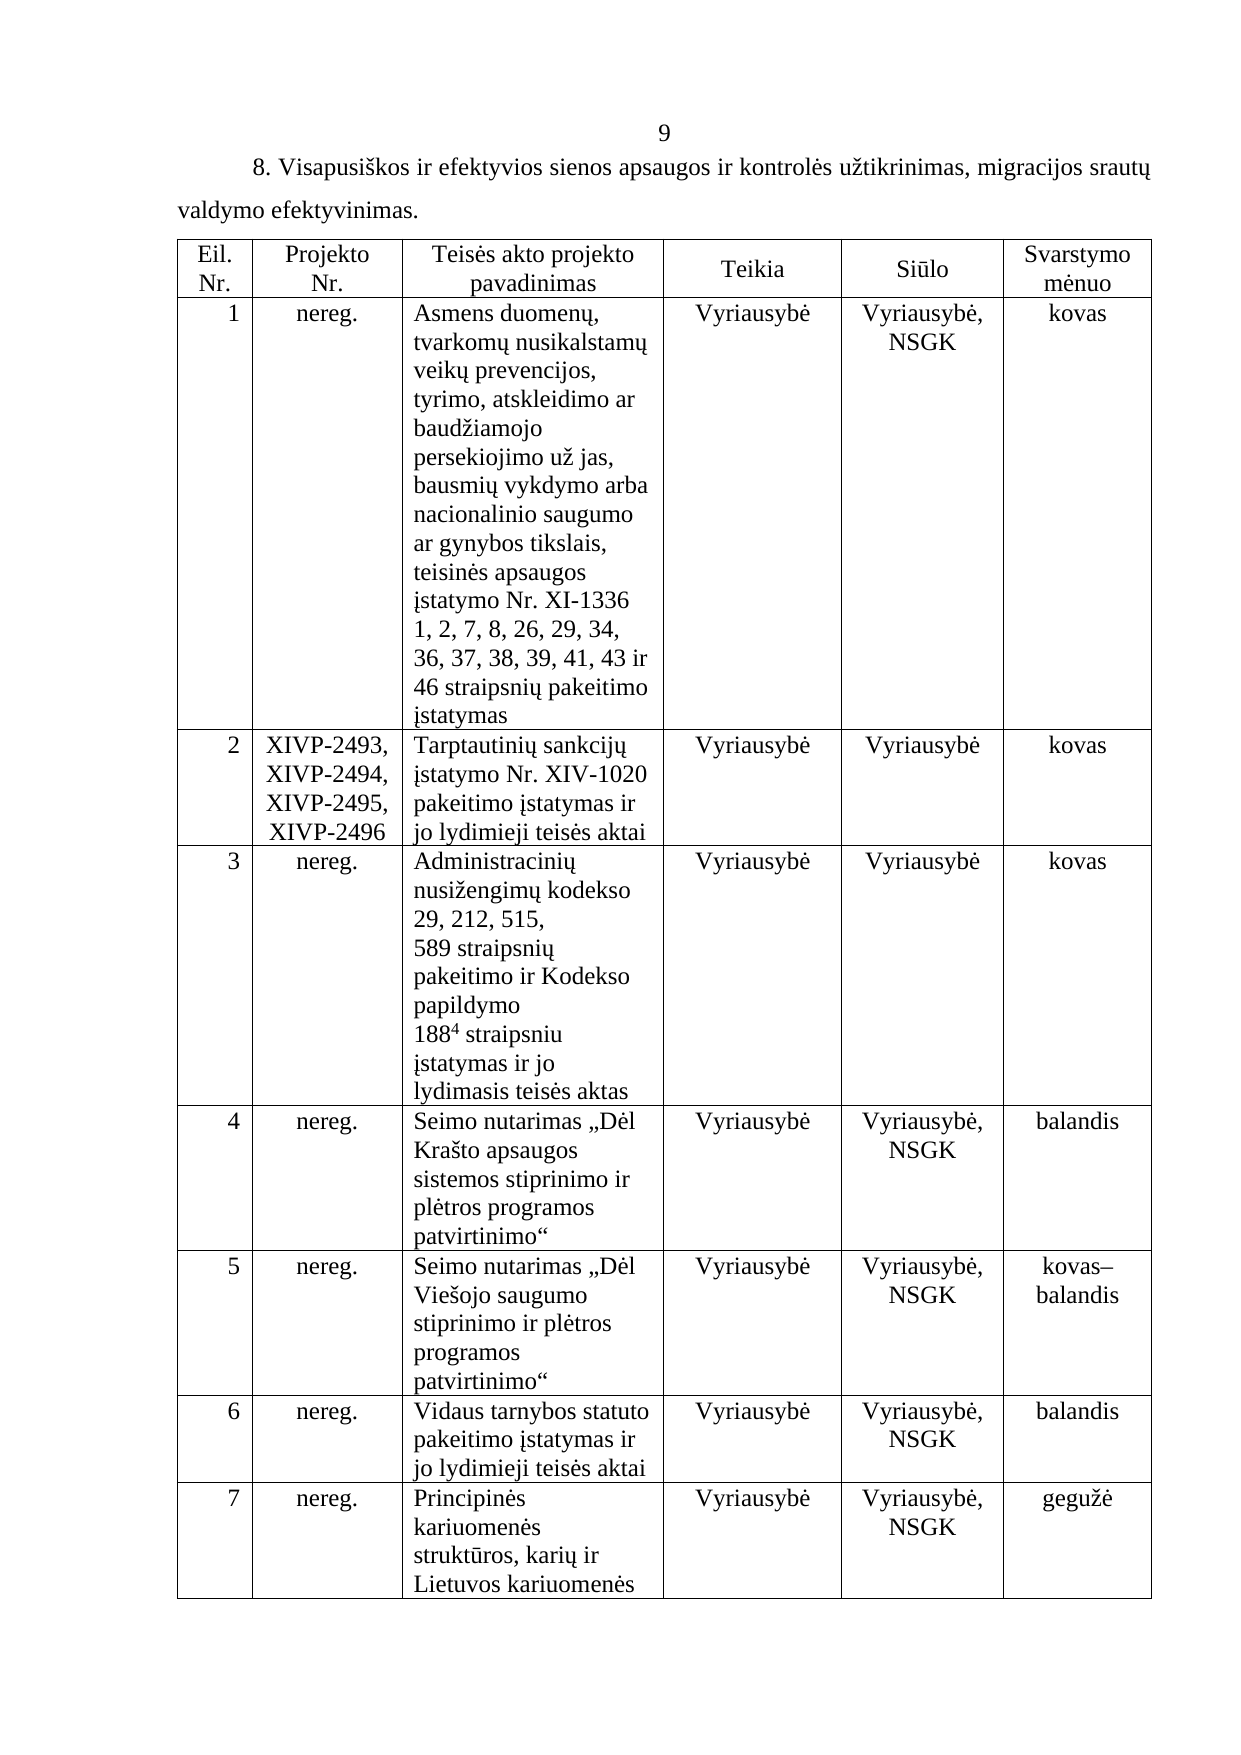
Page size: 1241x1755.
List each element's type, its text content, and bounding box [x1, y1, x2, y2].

table_cell Vyriausybė [842, 846, 1003, 1105]
table_cell nereg. [253, 298, 402, 729]
table_cell balandis [1004, 1396, 1151, 1482]
table_cell nereg. [253, 1251, 402, 1395]
table_header Svarstymo mėnuo [1004, 240, 1151, 297]
table_cell XIVP-2493, XIVP-2494, XIVP-2495, XIVP-2496 [391, 730, 402, 845]
table_cell Vyriausybė [664, 1106, 841, 1250]
table_cell 3. [178, 846, 252, 1105]
table_cell Vyriausybė, NSGK [842, 1106, 1003, 1250]
table_cell nereg. [253, 1106, 402, 1250]
text 8. Visapusiškos ir efektyvios sienos apsaugos ir kontrolės užtikrinimas, migracijos srautų valdymo efektyvinimas. [177, 152, 1152, 224]
table_cell kovas [1004, 846, 1151, 1105]
table_cell 7. [178, 1483, 252, 1598]
table_cell Vyriausybė [664, 298, 841, 729]
table_cell Vyriausybė [664, 1396, 841, 1482]
table_cell nereg. [253, 1483, 402, 1598]
table_cell nereg. [253, 846, 402, 1105]
table_cell 5. [178, 1251, 252, 1395]
table_cell balandis [1004, 1106, 1151, 1250]
table_cell Vyriausybė [664, 846, 841, 1105]
table_cell XIVP-2493, XIVP-2494, XIVP-2495, XIVP-2496 [253, 730, 263, 845]
table_cell Vyriausybė, NSGK [842, 1396, 1003, 1482]
table_cell Vyriausybė [664, 1251, 841, 1395]
table_header Projekto Nr. [253, 240, 402, 297]
table_cell Vyriausybė, NSGK [842, 1483, 1003, 1598]
table_cell Vyriausybė [842, 730, 1003, 845]
table_cell Vyriausybė, NSGK [842, 298, 1003, 729]
table_cell kovas [1004, 730, 1151, 845]
table_cell 4. [178, 1106, 252, 1250]
table_cell Vyriausybė, NSGK [842, 1251, 1003, 1395]
table_cell 1. [178, 298, 252, 729]
table_header Eil. Nr. [178, 240, 252, 297]
table_cell gegužė [1004, 1483, 1151, 1598]
table_header Teikia [664, 240, 841, 297]
table_cell 6. [178, 1396, 252, 1482]
table_cell nereg. [253, 1396, 402, 1482]
table_header Teisės akto projekto pavadinimas [403, 240, 663, 297]
table_cell kovas–balandis [1004, 1251, 1151, 1395]
table_cell kovas [1004, 298, 1151, 729]
table_cell Vyriausybė [664, 1483, 841, 1598]
table_cell Vyriausybė [664, 730, 841, 845]
table_header Siūlo [842, 240, 1003, 297]
table_cell 2. [178, 730, 252, 845]
